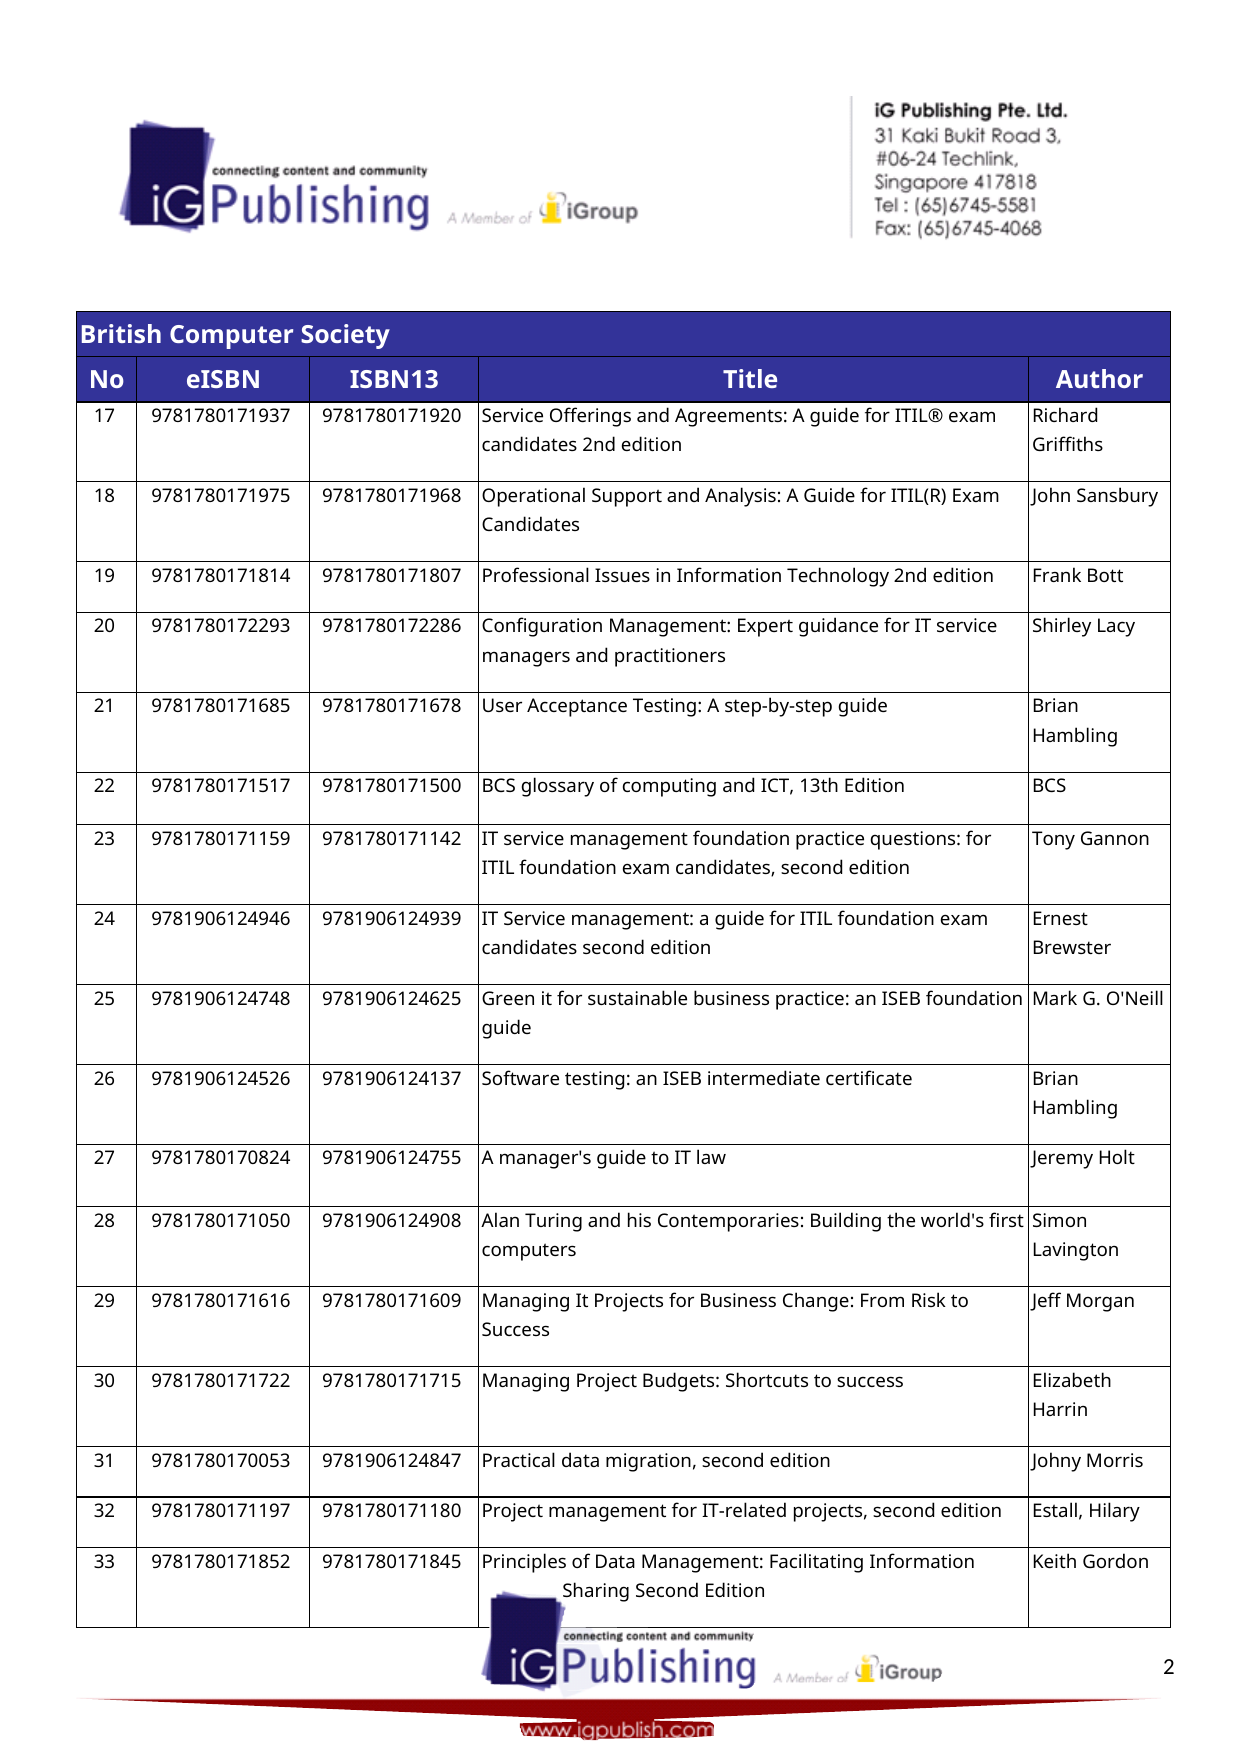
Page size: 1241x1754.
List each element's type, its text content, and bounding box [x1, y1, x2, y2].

table_cell Mark G. O'Neill [1029, 985, 1170, 1064]
table_cell 9781780171050 [137, 1207, 309, 1286]
table_cell 9781780171715 [310, 1367, 478, 1446]
table_cell ISBN13 [310, 357, 478, 401]
table_cell 9781906124939 [310, 905, 478, 984]
table_cell Johny Morris [1029, 1447, 1170, 1496]
table_cell 9781780171814 [137, 562, 309, 612]
table_cell No [77, 357, 136, 401]
table_cell 9781780171920 [310, 403, 478, 481]
table_cell Alan Turing and his Contemporaries: Building the world's first computers [479, 1207, 1028, 1286]
table_cell 9781906124748 [137, 985, 309, 1064]
table_cell 9781780171180 [310, 1498, 478, 1547]
table_cell Green it for sustainable business practice: an ISEB foundation guide [479, 985, 1028, 1064]
table_header British Computer Society [77, 312, 1170, 356]
table_cell Practical data migration, second edition [479, 1447, 1028, 1496]
table_cell Jeremy Holt [1029, 1145, 1170, 1206]
table_cell 9781906124755 [310, 1145, 478, 1206]
table_cell Managing It Projects for Business Change: From Risk to Success [479, 1287, 1028, 1366]
table_cell 9781780171517 [137, 773, 309, 824]
table_cell 9781780171968 [310, 482, 478, 561]
table_cell IT service management foundation practice questions: for ITIL foundation exam candidates, second edition [479, 825, 1028, 904]
table_cell Brian Hambling [1029, 1065, 1170, 1144]
table_cell BCS glossary of computing and ICT, 13th Edition [479, 773, 1028, 824]
table_cell 25 [77, 985, 136, 1064]
table_cell 9781780171500 [310, 773, 478, 824]
table_cell Richard Griffiths [1029, 403, 1170, 481]
table_cell Managing Project Budgets: Shortcuts to success [479, 1367, 1028, 1446]
table_cell 9781906124625 [310, 985, 478, 1064]
table_cell 22 [77, 773, 136, 824]
table_cell 9781780171159 [137, 825, 309, 904]
table_cell 19 [77, 562, 136, 612]
table_cell Software testing: an ISEB intermediate certificate [479, 1065, 1028, 1144]
table_cell 9781906124137 [310, 1065, 478, 1144]
table_cell Operational Support and Analysis: A Guide for ITIL(R) Exam Candidates [479, 482, 1028, 561]
table_cell 28 [77, 1207, 136, 1286]
table_cell John Sansbury [1029, 482, 1170, 561]
table_cell 9781780172293 [137, 613, 309, 692]
table_cell 9781780171197 [137, 1498, 309, 1547]
table_cell 9781906124946 [137, 905, 309, 984]
table_cell 9781780171685 [137, 693, 309, 772]
table_cell Professional Issues in Information Technology 2nd edition [479, 562, 1028, 612]
table_cell 32 [77, 1498, 136, 1547]
table_cell 9781906124908 [310, 1207, 478, 1286]
table_cell 9781906124526 [137, 1065, 309, 1144]
table_cell Shirley Lacy [1029, 613, 1170, 692]
table_cell Elizabeth Harrin [1029, 1367, 1170, 1446]
table_cell 20 [77, 613, 136, 692]
table_cell Ernest Brewster [1029, 905, 1170, 984]
table_cell 9781906124847 [310, 1447, 478, 1496]
table_cell 9781780171807 [310, 562, 478, 612]
table_cell 31 [77, 1447, 136, 1496]
table_cell User Acceptance Testing: A step-by-step guide [479, 693, 1028, 772]
table_cell 27 [77, 1145, 136, 1206]
table_cell Jeff Morgan [1029, 1287, 1170, 1366]
table_cell 9781780171142 [310, 825, 478, 904]
table_cell Frank Bott [1029, 562, 1170, 612]
table_cell A manager's guide to IT law [479, 1145, 1028, 1206]
table_cell IT Service management: a guide for ITIL foundation exam candidates second edition [479, 905, 1028, 984]
table_cell 18 [77, 482, 136, 561]
table_cell BCS [1029, 773, 1170, 824]
table_cell 21 [77, 693, 136, 772]
table_cell eISBN [137, 357, 309, 401]
table_cell 9781780171722 [137, 1367, 309, 1446]
table_cell Title [479, 357, 1028, 401]
table_cell 9781780170824 [137, 1145, 309, 1206]
table_cell 9781780171852 [137, 1548, 309, 1627]
table_cell 29 [77, 1287, 136, 1366]
table_cell 26 [77, 1065, 136, 1144]
table_cell 9781780171609 [310, 1287, 478, 1366]
table_cell 30 [77, 1367, 136, 1446]
table_cell 9781780171975 [137, 482, 309, 561]
table_cell 9781780171616 [137, 1287, 309, 1366]
table_cell Simon Lavington [1029, 1207, 1170, 1286]
table_cell 9781780171845 [310, 1548, 478, 1627]
table_cell Service Offerings and Agreements: A guide for ITIL® exam candidates 2nd edition [479, 403, 1028, 481]
table_cell 9781780172286 [310, 613, 478, 692]
table_cell 9781780171937 [137, 403, 309, 481]
table_cell 23 [77, 825, 136, 904]
table_cell 17 [77, 403, 136, 481]
table_cell Project management for IT-related projects, second edition [479, 1498, 1028, 1547]
table_cell Tony Gannon [1029, 825, 1170, 904]
table_cell Brian Hambling [1029, 693, 1170, 772]
table_cell 33 [77, 1548, 136, 1627]
table_cell 24 [77, 905, 136, 984]
table_cell 9781780171678 [310, 693, 478, 772]
table_cell Keith Gordon [1029, 1548, 1170, 1627]
table_cell Author [1029, 357, 1170, 401]
table_cell Configuration Management: Expert guidance for IT service managers and practitioners [479, 613, 1028, 692]
table_cell Principles of Data Management: Facilitating Information Sharing Second Edition [479, 1548, 1028, 1627]
table_cell 9781780170053 [137, 1447, 309, 1496]
table_cell Estall, Hilary [1029, 1498, 1170, 1547]
